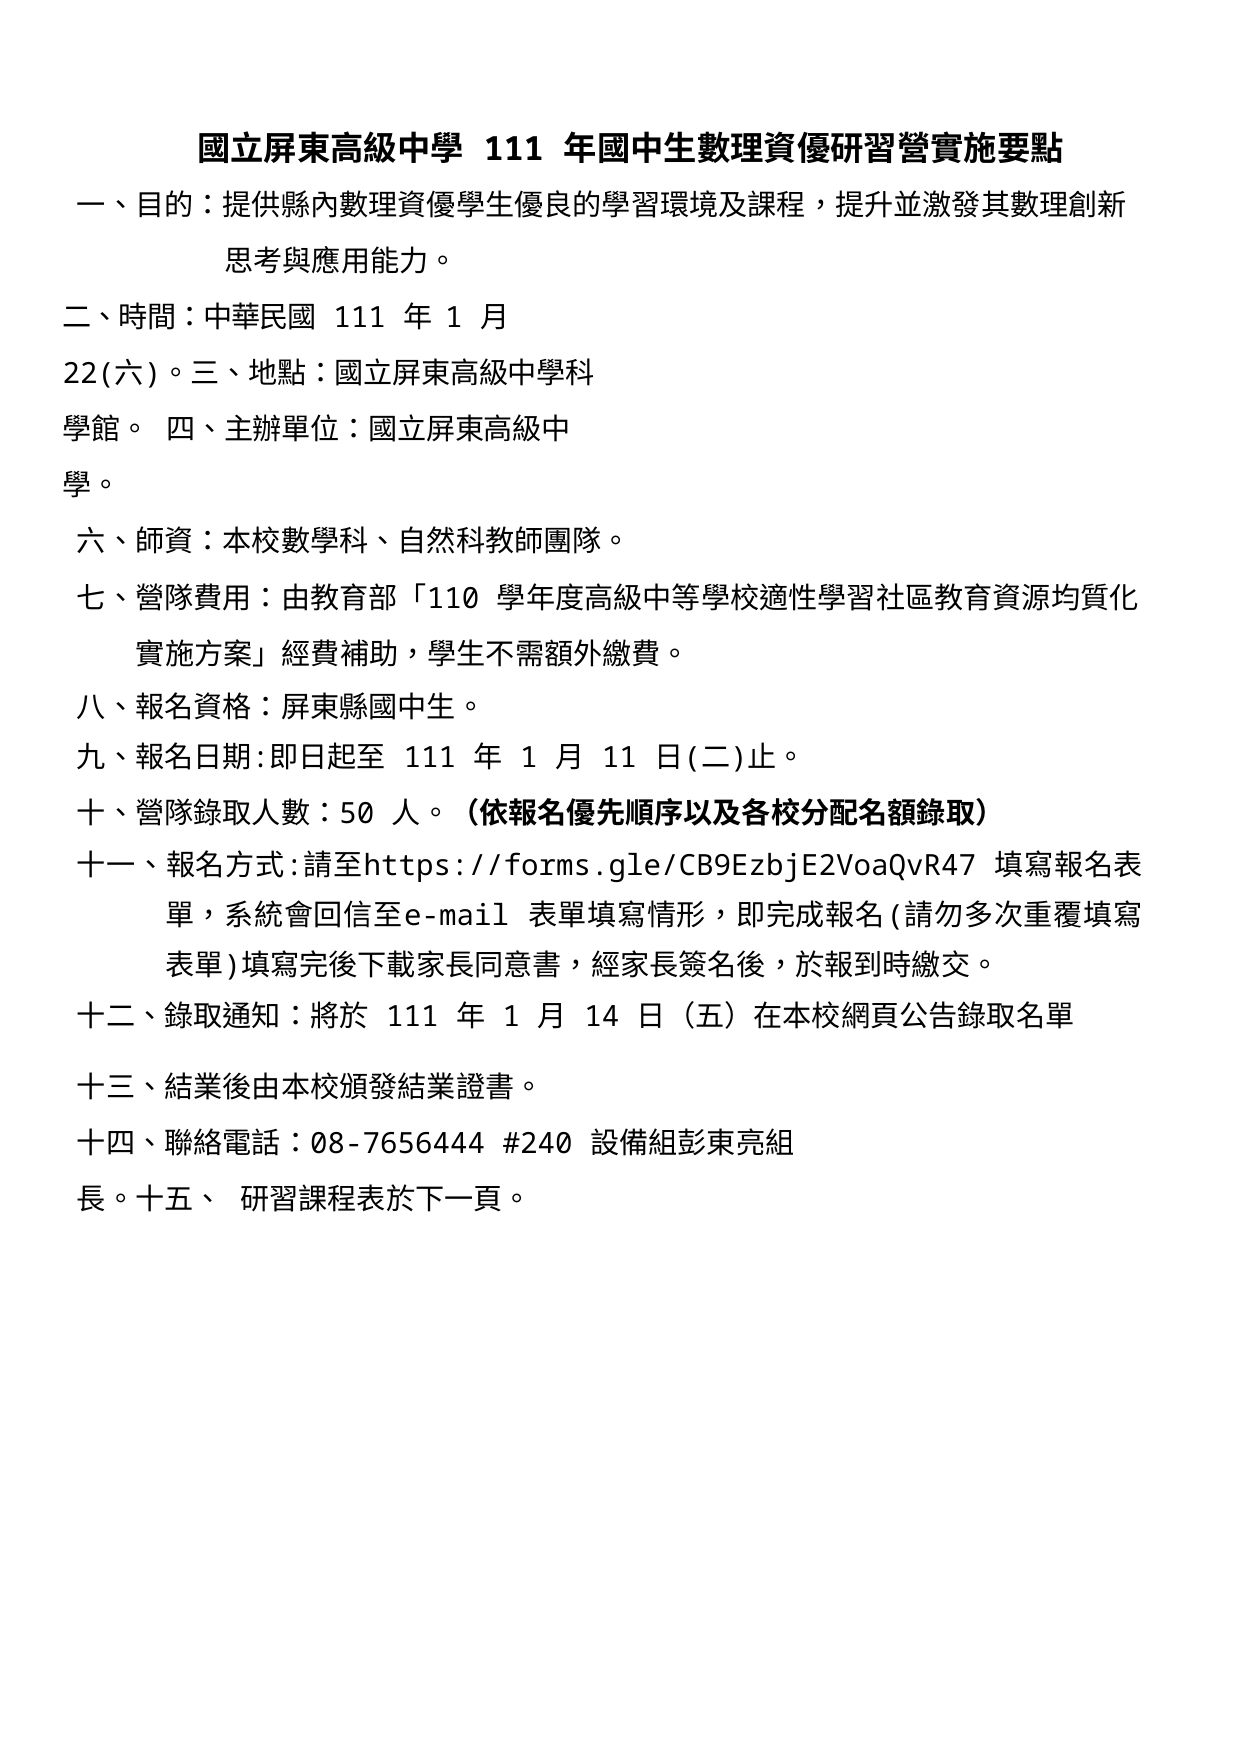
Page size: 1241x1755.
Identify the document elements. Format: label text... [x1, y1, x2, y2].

text 十三、結業後由本校頒發結業證書。 [77, 1066, 1161, 1106]
text 十四、聯絡電話：08-7656444 #240 設備組彭東亮組長。十五、 研習課程表於下一頁。 [77, 1122, 807, 1218]
text 九、報名日期:即日起至 111 年 1 月 11 日(二)止。 [77, 736, 1161, 776]
text 十一、報名方式:請至https://forms.gle/CB9EzbjE2VoaQvR47 填寫報名表單，系統會回信至e-mail 表單填寫情形，即完成報名(請勿多次重覆填寫表單)填寫完後下載家長同意書，經家長簽名後，於報到時繳交。 [77, 844, 1143, 984]
text 八、報名資格：屏東縣國中生。 [77, 689, 1161, 725]
text 二、時間：中華民國 111 年 1 月 22(六)。三、地點：國立屏東高級中學科學館。 四、主辦單位：國立屏東高級中學。 [62, 297, 609, 504]
text 國立屏東高級中學 111 年國中生數理資優研習營實施要點 [197, 124, 1161, 170]
text 六、師資：本校數學科、自然科教師團隊。 [77, 520, 1161, 560]
text 十、營隊錄取人數：50 人。（依報名優先順序以及各校分配名額錄取） [77, 792, 1161, 832]
text 一、目的：提供縣內數理資優學生優良的學習環境及課程，提升並激發其數理創新思考與應用能力。 [77, 185, 1127, 280]
text 七、營隊費用：由教育部「110 學年度高級中等學校適性學習社區教育資源均質化實施方案」經費補助，學生不需額外繳費。 [77, 577, 1157, 673]
text 十二、錄取通知：將於 111 年 1 月 14 日（五）在本校網頁公告錄取名單 [77, 994, 1161, 1035]
